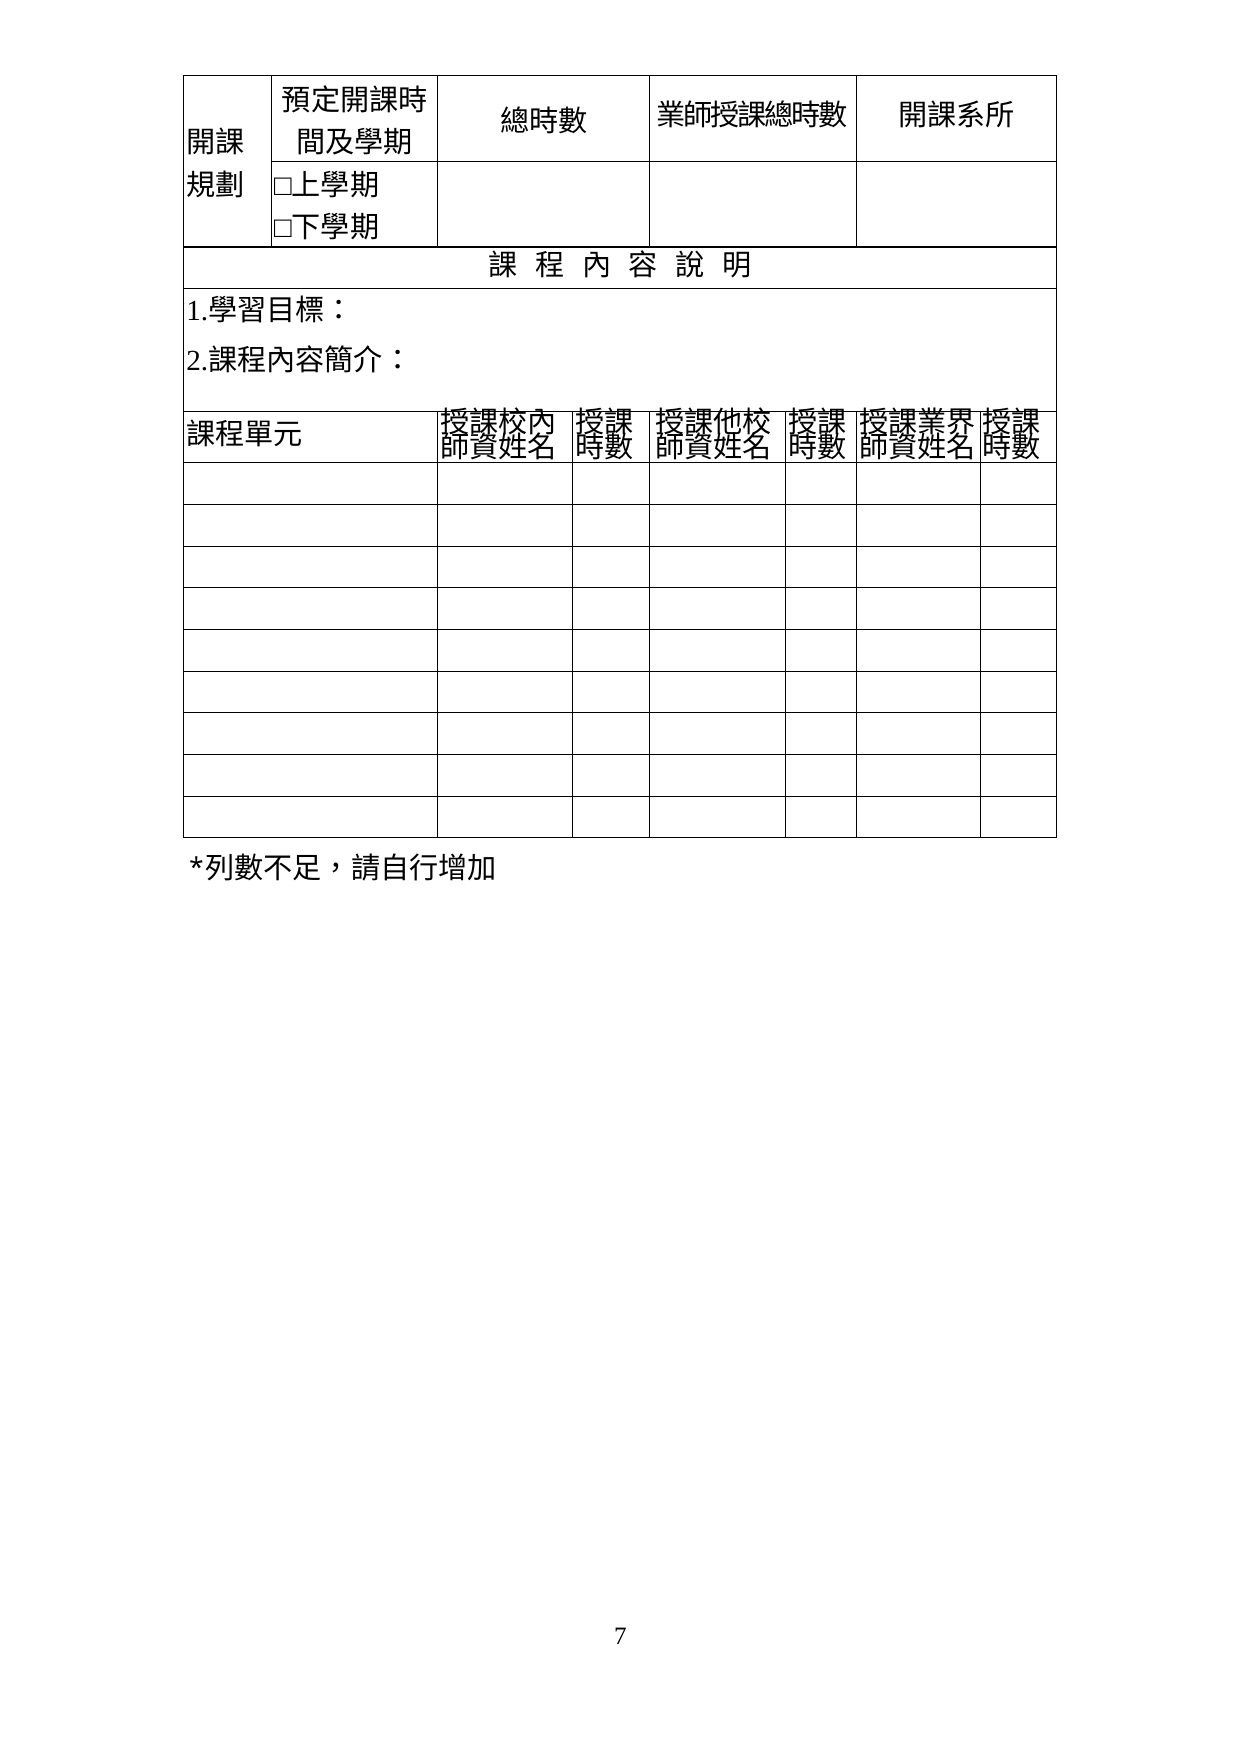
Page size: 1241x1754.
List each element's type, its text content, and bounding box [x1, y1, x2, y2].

table_cell [184, 672, 437, 712]
table_cell [786, 463, 856, 504]
table_cell [573, 630, 649, 671]
table_cell [857, 630, 980, 671]
table_cell [184, 630, 437, 671]
table_cell [857, 162, 1056, 246]
table_cell [184, 463, 437, 504]
table_cell [438, 630, 572, 671]
table_cell [857, 588, 980, 629]
table_cell [857, 547, 980, 587]
table_cell [184, 755, 437, 796]
table_cell [438, 547, 572, 587]
table_cell 總時數 [438, 76, 649, 161]
table_cell [786, 797, 856, 837]
table_cell [438, 162, 649, 246]
table_cell [786, 713, 856, 754]
table_cell [650, 630, 785, 671]
table_cell [981, 547, 1056, 587]
table_cell [650, 672, 785, 712]
table_cell [650, 162, 856, 246]
table_cell [573, 797, 649, 837]
table_cell [981, 713, 1056, 754]
table_cell 業師授課總時數 [650, 76, 856, 161]
table_cell [981, 588, 1056, 629]
table_cell 課程單元 [184, 412, 437, 462]
table_cell [184, 505, 437, 546]
table_cell [786, 588, 856, 629]
table_cell 授課他校 師資姓名 [650, 412, 785, 462]
table_cell 授課業界師資姓名 [857, 412, 980, 462]
table_cell 授課時數 [981, 412, 1056, 462]
table_cell [981, 630, 1056, 671]
table_cell [857, 463, 980, 504]
table_cell [650, 463, 785, 504]
table_cell [438, 797, 572, 837]
table_cell [786, 505, 856, 546]
table_cell [981, 672, 1056, 712]
table_cell [438, 588, 572, 629]
table_cell 課程內容說明 [184, 248, 1056, 288]
table_cell 開課系所 [857, 76, 1056, 161]
table_cell [981, 505, 1056, 546]
table_cell [650, 588, 785, 629]
table_cell [786, 547, 856, 587]
text *列數不足，請自行增加 [187, 838, 1053, 888]
table_cell [650, 547, 785, 587]
table_cell [981, 755, 1056, 796]
table_cell [650, 713, 785, 754]
table_cell [857, 755, 980, 796]
table_cell [573, 547, 649, 587]
table_cell [184, 547, 437, 587]
table_cell [650, 755, 785, 796]
table_cell [981, 463, 1056, 504]
table_cell [786, 630, 856, 671]
table_cell [573, 588, 649, 629]
table_cell [981, 797, 1056, 837]
table_cell [857, 505, 980, 546]
table_cell 授課校內師資姓名 [438, 412, 572, 462]
table_cell [573, 755, 649, 796]
table_cell [573, 463, 649, 504]
table_cell 授課時數 [573, 412, 649, 462]
table_cell [650, 797, 785, 837]
table_cell 預定開課時間及學期 [272, 76, 437, 161]
table_cell [438, 463, 572, 504]
table_cell [184, 588, 437, 629]
table_cell [857, 672, 980, 712]
table_cell [184, 713, 437, 754]
table_cell [438, 672, 572, 712]
table_cell [786, 672, 856, 712]
table_cell [857, 797, 980, 837]
table_cell [438, 505, 572, 546]
table_cell 授課時數 [786, 412, 856, 462]
table_cell [438, 713, 572, 754]
table_cell [184, 797, 437, 837]
table_cell [857, 713, 980, 754]
table_cell [650, 505, 785, 546]
table_cell [438, 755, 572, 796]
table_cell □上學期 □下學期 [272, 162, 437, 246]
table_cell [573, 713, 649, 754]
table_cell [786, 755, 856, 796]
table_cell 學習目標： 課程內容簡介： [184, 289, 1056, 411]
table_cell 開課 規劃 [184, 76, 271, 246]
table_cell [573, 672, 649, 712]
table_cell [573, 505, 649, 546]
